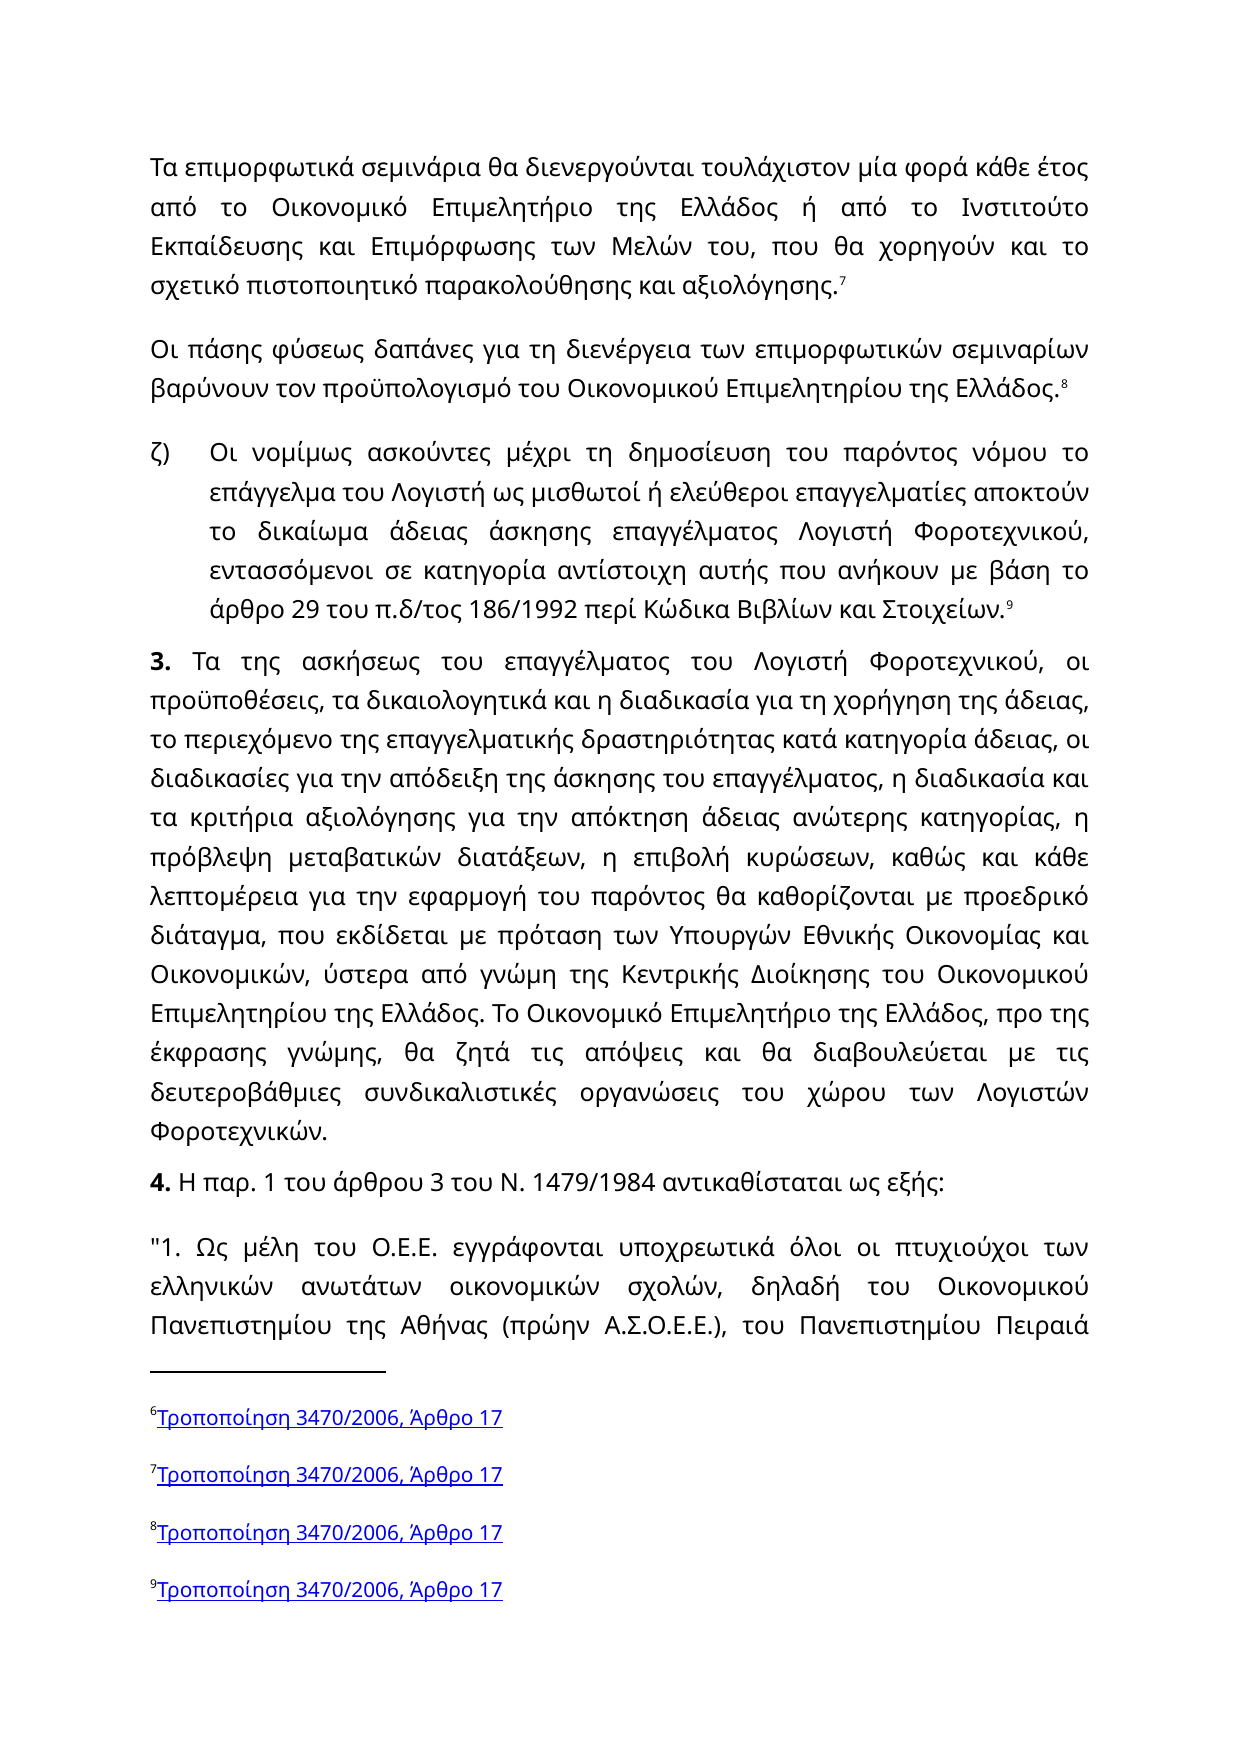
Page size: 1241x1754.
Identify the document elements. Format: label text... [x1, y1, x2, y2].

text Τροποποίηση 3470/2006, Άρθρο 17 [150, 1576, 1090, 1604]
text Τροποποίηση 3470/2006, Άρθρο 17 [150, 1518, 1090, 1546]
list ζ) Οι νομίμως ασκούντες μέχρι τη δημοσίευση του παρόντος νόμου το επάγγελμα του Λογιστή ως μισθωτοί ή ελεύθεροι επαγγελματίες αποκτούν το δικαίωμα άδειας άσκησης επαγγέλματος Λογιστή Φοροτεχνικού, εντασσόμενοι σε κατηγορία αντίστοιχη αυτής που ανήκουν με βάση το άρθρο 29 του π.δ/τος 186/1992 περί Κώδικα Βιβλίων και Στοιχείων. [150, 435, 1090, 626]
text Τα επιμορφωτικά σεμινάρια θα διενεργούνται τουλάχιστον μία φορά κάθε έτος από το Οικονομικό Επιμελητήριο της Ελλάδος ή από το Ινστιτούτο Εκπαίδευσης και Επιμόρφωσης των Μελών του, που θα χορηγούν και το σχετικό πιστοποιητικό παρακολούθησης και αξιολόγησης. [150, 150, 1090, 302]
text 3. Τα της ασκήσεως του επαγγέλματος του Λογιστή Φοροτεχνικού, οι προϋποθέσεις, τα δικαιολογητικά και η διαδικασία για τη χορήγηση της άδειας, το περιεχόμενο της επαγγελματικής δραστηριότητας κατά κατηγορία άδειας, οι διαδικασίες για την απόδειξη της άσκησης του επαγγέλματος, η διαδικασία και τα κριτήρια αξιολόγησης για την απόκτηση άδειας ανώτερης κατηγορίας, η πρόβλεψη μεταβατικών διατάξεων, η επιβολή κυρώσεων, καθώς και κάθε λεπτομέρεια για την εφαρμογή του παρόντος θα καθορίζονται με προεδρικό διάταγμα, που εκδίδεται με πρόταση των Υπουργών Εθνικής Οικονομίας και Οικονομικών, ύστερα από γνώμη της Κεντρικής Διοίκησης του Οικονομικού Επιμελητηρίου της Ελλάδος. Το Οικονομικό Επιμελητήριο της Ελλάδος, προ της έκφρασης γνώμης, θα ζητά τις απόψεις και θα διαβουλεύεται με τις δευτεροβάθμιες συνδικαλιστικές οργανώσεις του χώρου των Λογιστών Φοροτεχνικών. [150, 643, 1090, 1147]
text Τροποποίηση 3470/2006, Άρθρο 17 [150, 1460, 1090, 1489]
text 4. Η παρ. 1 του άρθρου 3 του Ν. 1479/1984 αντικαθίσταται ως εξής: [150, 1165, 1090, 1199]
text Τροποποίηση 3470/2006, Άρθρο 17 [150, 1403, 1090, 1431]
text Οι πάσης φύσεως δαπάνες για τη διενέργεια των επιμορφωτικών σεμιναρίων βαρύνουν τον προϋπολογισμό του Οικονομικού Επιμελητηρίου της Ελλάδος. [150, 332, 1090, 405]
text "1. Ως μέλη του Ο.Ε.Ε. εγγράφονται υποχρεωτικά όλοι οι πτυχιούχοι των ελληνικών ανωτάτων οικονομικών σχολών, δηλαδή του Οικονομικού Πανεπιστημίου της Αθήνας (πρώην Α.Σ.Ο.Ε.Ε.), του Πανεπιστημίου Πειραιά [150, 1229, 1090, 1342]
